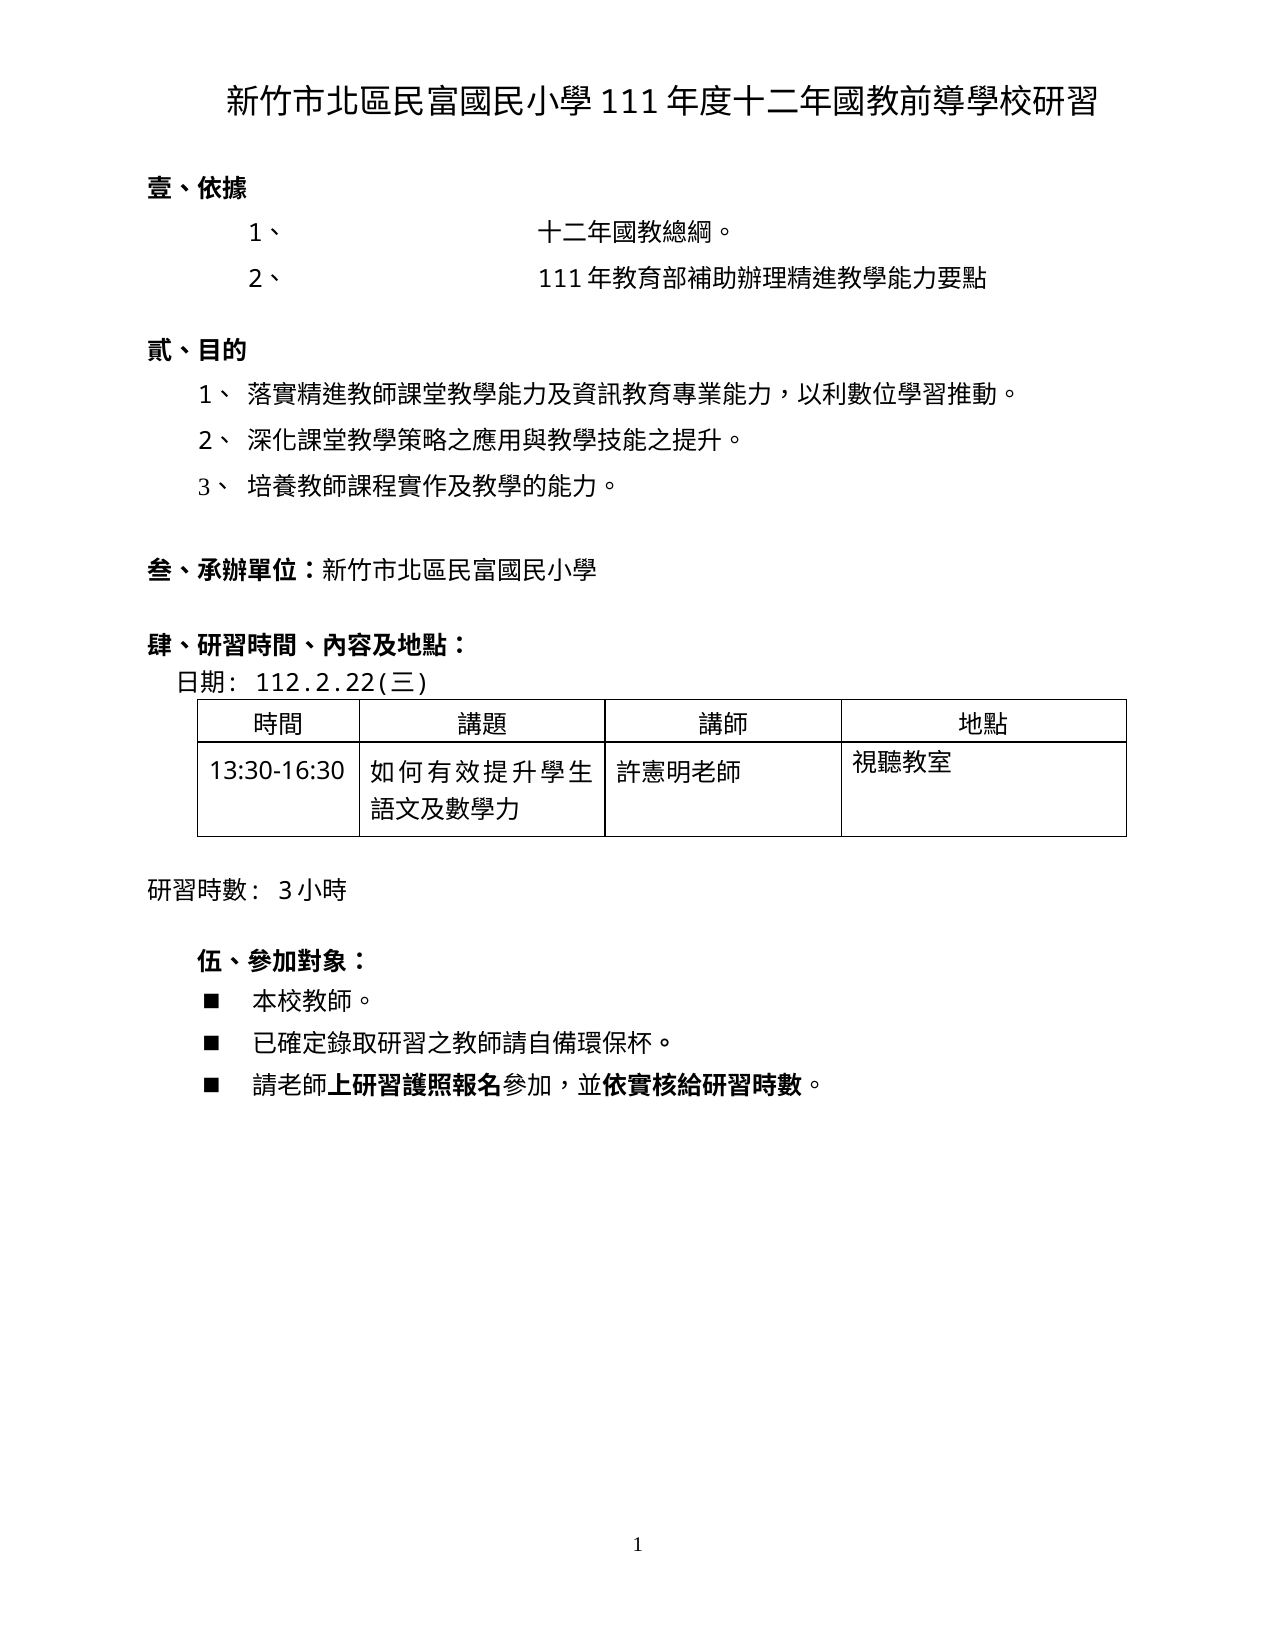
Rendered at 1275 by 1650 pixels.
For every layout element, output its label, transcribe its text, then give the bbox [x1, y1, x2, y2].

table_cell 許憲明老師 [606, 743, 841, 836]
list 十二年國教總綱。 [248, 205, 1127, 251]
list 111年教育部補助辦理精進教學能力要點 [248, 251, 1127, 297]
table_header 時間 [198, 700, 359, 741]
table_cell 視聽教室 [842, 743, 1126, 836]
table_header 講師 [606, 700, 841, 741]
text 新竹市北區民富國民小學111年度十二年國教前導學校研習 [148, 75, 1127, 123]
list 請老師上研習護照報名參加，並依實核給研習時數。 [202, 1061, 1127, 1102]
table_cell 13:30-16:30 [198, 743, 359, 836]
table_header 講題 [360, 700, 604, 741]
table_header 地點 [842, 700, 1126, 741]
text 貳、目的 [148, 331, 1127, 367]
text 研習時數: 3小時 [148, 871, 1127, 907]
list 本校教師。 [202, 977, 1127, 1019]
list 已確定錄取研習之教師請自備環保杯。 [202, 1019, 1127, 1061]
text 肆、研習時間、內容及地點： [148, 621, 1127, 662]
list 落實精進教師課堂教學能力及資訊教育專業能力，以利數位學習推動。 [198, 367, 1127, 413]
table_cell 如何有效提升學生語文及數學力 [360, 743, 604, 836]
text 日期: 112.2.22(三) [148, 662, 1127, 699]
text 壹、依據 [148, 169, 1127, 205]
text 伍、參加對象： [148, 941, 1127, 977]
list 培養教師課程實作及教學的能力。 [198, 459, 1127, 504]
text 叁、承辦單位：新竹市北區民富國民小學 [148, 550, 1127, 587]
list 深化課堂教學策略之應用與教學技能之提升。 [198, 413, 1127, 459]
